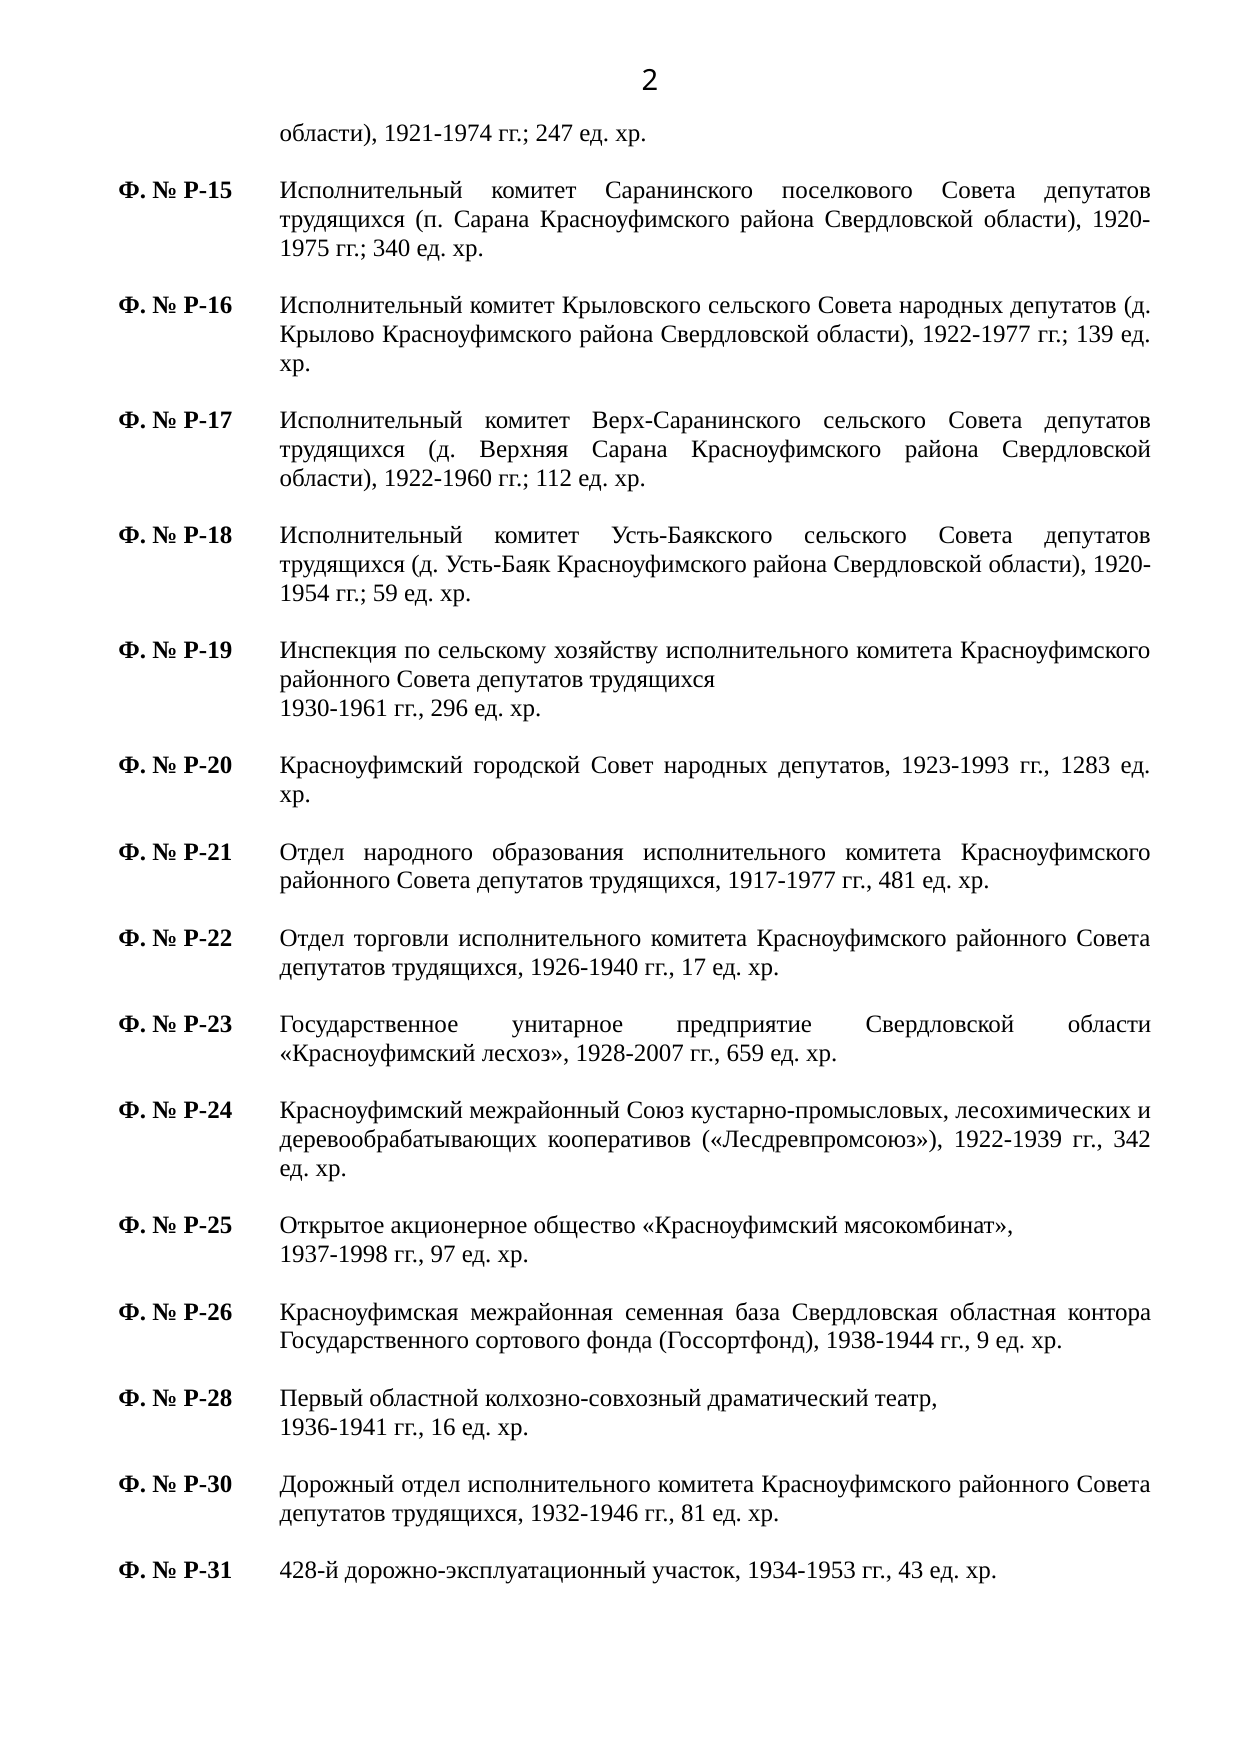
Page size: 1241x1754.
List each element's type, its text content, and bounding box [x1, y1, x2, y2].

table_cell [268, 1441, 1163, 1469]
table_cell Ф. № Р-31 [107, 1556, 268, 1613]
table_cell Ф. № Р-25 [107, 1211, 268, 1297]
table_cell Отдел народного образования исполнительного комитета Красноуфимского районного Совета депутатов трудящихся, 1917-1977 гг., 481 ед. хр. [268, 837, 1163, 923]
table_cell [107, 1441, 268, 1469]
table_cell Ф. № Р-17 [107, 406, 268, 521]
table_cell Ф. № Р-15 [107, 176, 268, 291]
table_cell Красноуфимский городской Совет народных депутатов, 1923-1993 гг., 1283 ед. хр. [268, 751, 1163, 837]
table_cell Ф. № Р-18 [107, 521, 268, 636]
table_cell [107, 118, 268, 176]
table_cell Инспекция по сельскому хозяйству исполнительного комитета Красноуфимского районного Совета депутатов трудящихся 1930-1961 гг., 296 ед. хр. [268, 636, 1163, 751]
table_cell Исполнительный комитет Верх-Саранинского сельского Совета депутатов трудящихся (д. Верхняя Сарана Красноуфимского района Свердловской области), 1922-1960 гг.; 112 ед. хр. [268, 406, 1163, 521]
table_cell Исполнительный комитет Саранинского поселкового Совета депутатов трудящихся (п. Сарана Красноуфимского района Свердловской области), 1920-1975 гг.; 340 ед. хр. [268, 176, 1163, 291]
table_cell Ф. № Р-23 [107, 1009, 268, 1096]
table_cell Государственное унитарное предприятие Свердловской области «Красноуфимский лесхоз», 1928-2007 гг., 659 ед. хр. [268, 1009, 1163, 1096]
table_cell Ф. № Р-28 [107, 1383, 268, 1441]
table_cell Первый областной колхозно-совхозный драматический театр, 1936-1941 гг., 16 ед. хр. [268, 1383, 1163, 1441]
table_cell Ф. № Р-20 [107, 751, 268, 837]
table_cell Ф. № Р-30 [107, 1469, 268, 1556]
table_cell Дорожный отдел исполнительного комитета Красноуфимского районного Совета депутатов трудящихся, 1932-1946 гг., 81 ед. хр. [268, 1469, 1163, 1556]
table_cell Красноуфимская межрайонная семенная база Свердловская областная контора Государственного сортового фонда (Госсортфонд), 1938-1944 гг., 9 ед. хр. [268, 1297, 1163, 1383]
table_cell 428-й дорожно-эксплуатационный участок, 1934-1953 гг., 43 ед. хр. [268, 1556, 1163, 1613]
table_cell Исполнительный комитет Крыловского сельского Совета народных депутатов (д. Крылово Красноуфимского района Свердловской области), 1922-1977 гг.; 139 ед. хр. [268, 291, 1163, 406]
table_cell Красноуфимский межрайонный Союз кустарно-промысловых, лесохимических и деревообрабатывающих кооперативов («Лесдревпромсоюз»), 1922-1939 гг., 342 ед. хр. [268, 1096, 1163, 1211]
table_cell Открытое акционерное общество «Красноуфимский мясокомбинат», 1937-1998 гг., 97 ед. хр. [268, 1211, 1163, 1297]
table_cell Ф. № Р-16 [107, 291, 268, 406]
table_cell Ф. № Р-22 [107, 923, 268, 1009]
table_cell Ф. № Р-21 [107, 837, 268, 923]
table_cell области), 1921-1974 гг.; 247 ед. хр. [268, 118, 1163, 176]
table_cell Ф. № Р-26 [107, 1297, 268, 1383]
table_cell Отдел торговли исполнительного комитета Красноуфимского районного Совета депутатов трудящихся, 1926-1940 гг., 17 ед. хр. [268, 923, 1163, 1009]
table_cell Исполнительный комитет Усть-Баякского сельского Совета депутатов трудящихся (д. Усть-Баяк Красноуфимского района Свердловской области), 1920-1954 гг.; 59 ед. хр. [268, 521, 1163, 636]
table_cell Ф. № Р-24 [107, 1096, 268, 1211]
table_cell Ф. № Р-19 [107, 636, 268, 751]
